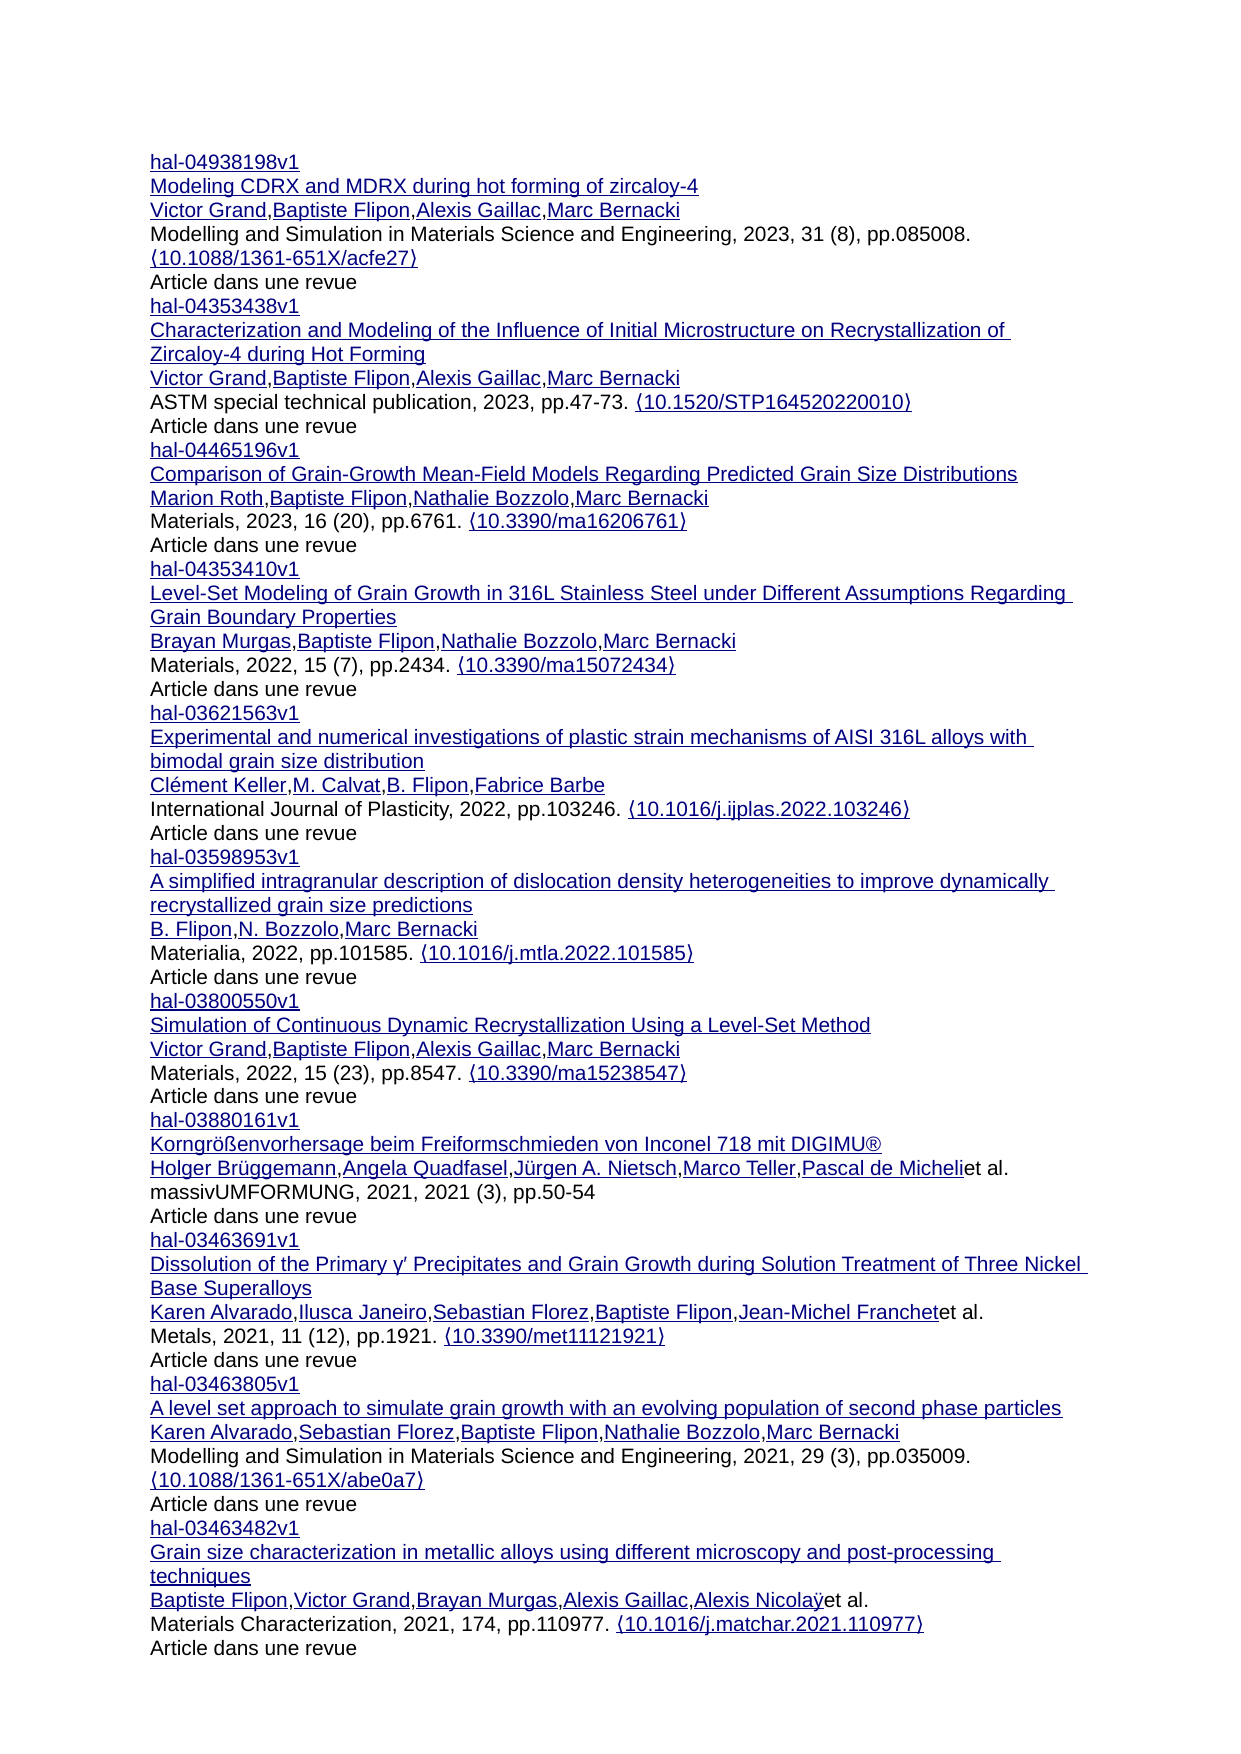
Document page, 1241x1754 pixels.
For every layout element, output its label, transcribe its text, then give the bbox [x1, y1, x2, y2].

table_cell Level-Set Modeling of Grain Growth in 316L Stainless Steel under Different Assumptions Regarding Grain Boundary Properties Brayan Murgas,Baptiste Flipon,Nathalie Bozzolo,Marc Bernacki Materials, 2022, 15 (7), pp.2434. ⟨10.3390/ma15072434⟩ Article dans une revue hal-03621563v1 [150, 581, 1090, 725]
table_cell Simulation of Continuous Dynamic Recrystallization Using a Level-Set Method Victor Grand,Baptiste Flipon,Alexis Gaillac,Marc Bernacki Materials, 2022, 15 (23), pp.8547. ⟨10.3390/ma15238547⟩ Article dans une revue hal-03880161v1 [150, 1013, 1090, 1132]
table_cell Characterization and Modeling of the Influence of Initial Microstructure on Recrystallization of Zircaloy‐4 during Hot Forming Victor Grand,Baptiste Flipon,Alexis Gaillac,Marc Bernacki ASTM special technical publication, 2023, pp.47-73. ⟨10.1520/STP164520220010⟩ Article dans une revue hal-04465196v1 [150, 318, 1090, 461]
table_cell Dissolution of the Primary γ′ Precipitates and Grain Growth during Solution Treatment of Three Nickel Base Superalloys Karen Alvarado,Ilusca Janeiro,Sebastian Florez,Baptiste Flipon,Jean-Michel Franchetet al. Metals, 2021, 11 (12), pp.1921. ⟨10.3390/met11121921⟩ Article dans une revue hal-03463805v1 [150, 1252, 1090, 1396]
table_cell A simplified intragranular description of dislocation density heterogeneities to improve dynamically recrystallized grain size predictions B. Flipon,N. Bozzolo,Marc Bernacki Materialia, 2022, pp.101585. ⟨10.1016/j.mtla.2022.101585⟩ Article dans une revue hal-03800550v1 [150, 869, 1090, 1012]
table_cell hal-04938198v1 [150, 150, 1090, 174]
table_cell Korngrößenvorhersage beim Freiformschmieden von Inconel 718 mit DIGIMU® Holger Brüggemann,Angela Quadfasel,Jürgen A. Nietsch,Marco Teller,Pascal de Micheliet al. massivUMFORMUNG, 2021, 2021 (3), pp.50-54 Article dans une revue hal-03463691v1 [150, 1132, 1090, 1252]
table_cell Experimental and numerical investigations of plastic strain mechanisms of AISI 316L alloys with bimodal grain size distribution Clément Keller,M. Calvat,B. Flipon,Fabrice Barbe International Journal of Plasticity, 2022, pp.103246. ⟨10.1016/j.ijplas.2022.103246⟩ Article dans une revue hal-03598953v1 [150, 725, 1090, 869]
table_cell Grain size characterization in metallic alloys using different microscopy and post-processing techniques Baptiste Flipon,Victor Grand,Brayan Murgas,Alexis Gaillac,Alexis Nicolaÿet al. Materials Characterization, 2021, 174, pp.110977. ⟨10.1016/j.matchar.2021.110977⟩ Article dans une revue [150, 1540, 1090, 1659]
table_cell Comparison of Grain-Growth Mean-Field Models Regarding Predicted Grain Size Distributions Marion Roth,Baptiste Flipon,Nathalie Bozzolo,Marc Bernacki Materials, 2023, 16 (20), pp.6761. ⟨10.3390/ma16206761⟩ Article dans une revue hal-04353410v1 [150, 461, 1090, 581]
table_cell Modeling CDRX and MDRX during hot forming of zircaloy-4 Victor Grand,Baptiste Flipon,Alexis Gaillac,Marc Bernacki Modelling and Simulation in Materials Science and Engineering, 2023, 31 (8), pp.085008. ⟨10.1088/1361-651X/acfe27⟩ Article dans une revue hal-04353438v1 [150, 174, 1090, 318]
table_cell A level set approach to simulate grain growth with an evolving population of second phase particles Karen Alvarado,Sebastian Florez,Baptiste Flipon,Nathalie Bozzolo,Marc Bernacki Modelling and Simulation in Materials Science and Engineering, 2021, 29 (3), pp.035009. ⟨10.1088/1361-651X/abe0a7⟩ Article dans une revue hal-03463482v1 [150, 1396, 1090, 1539]
